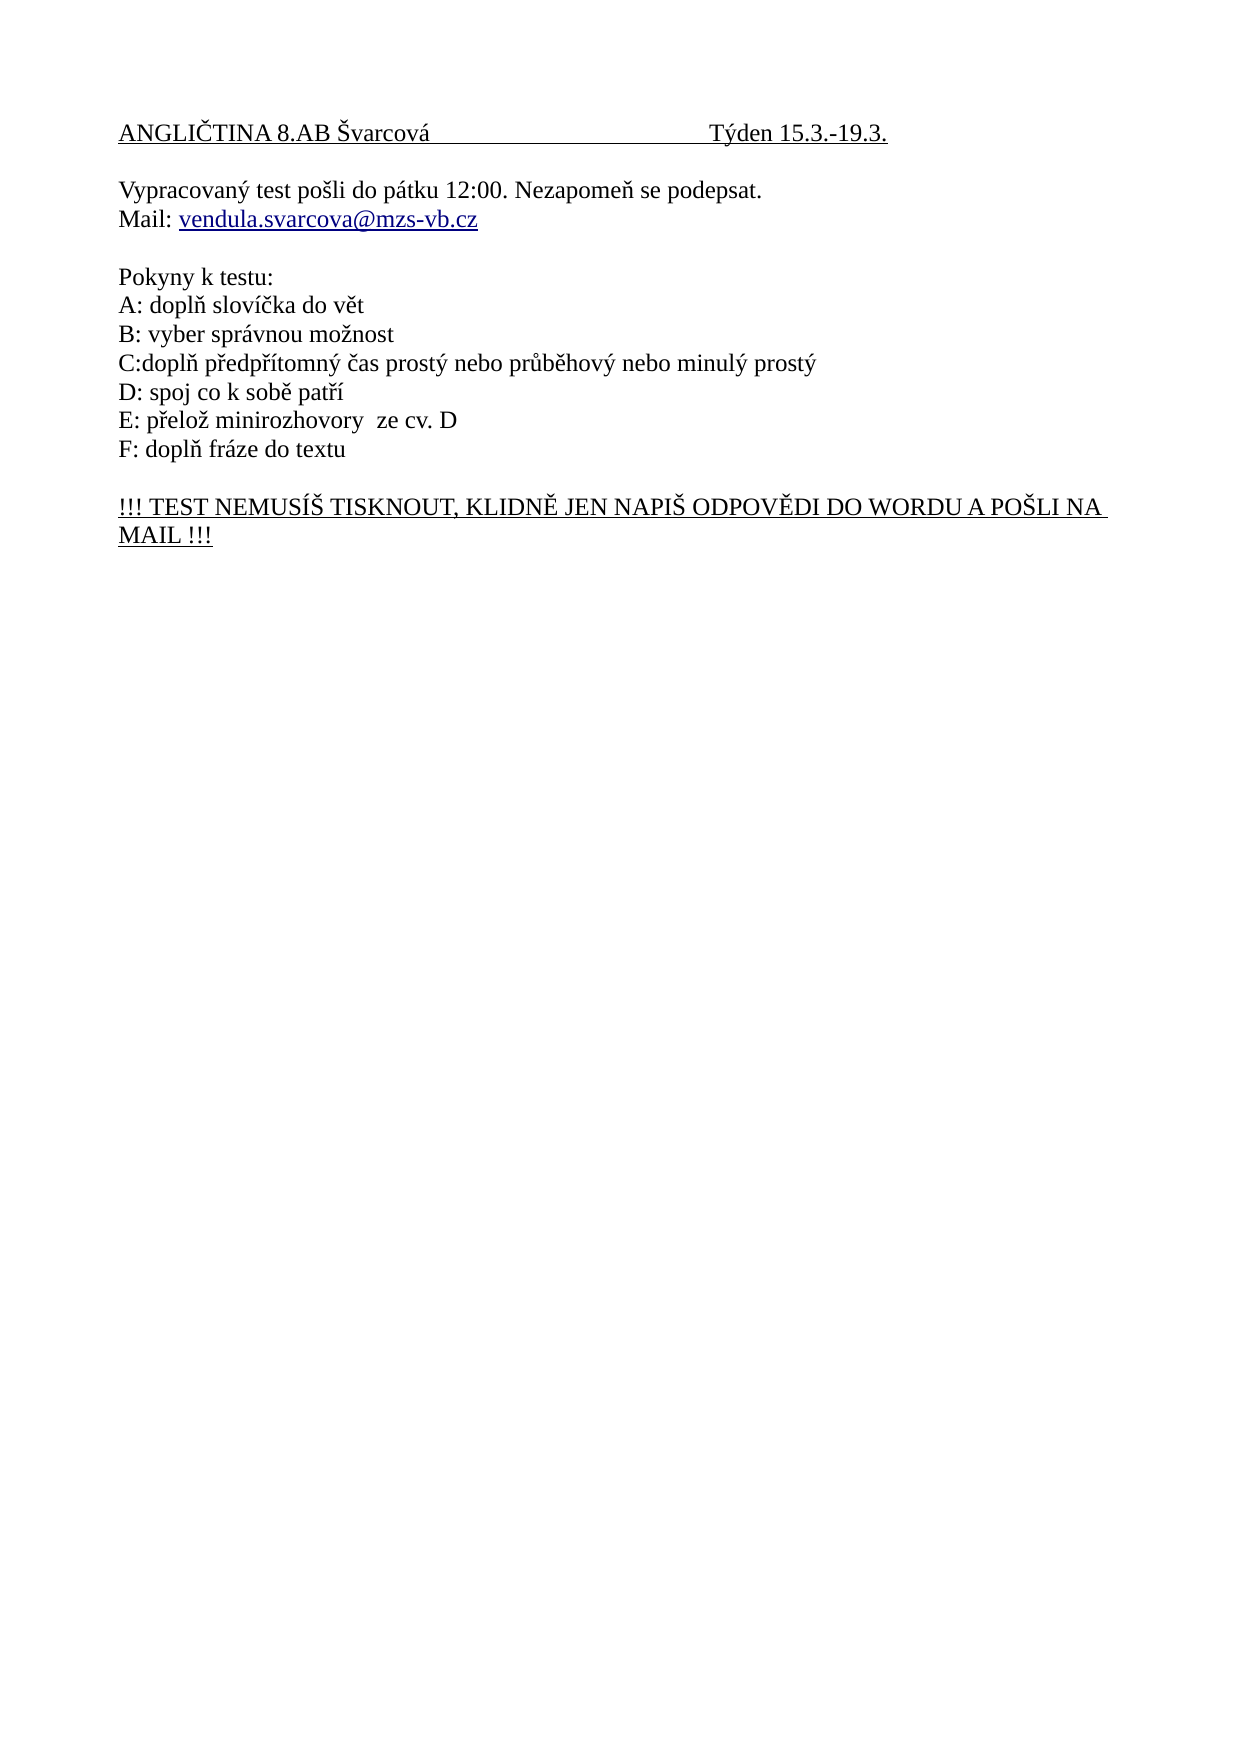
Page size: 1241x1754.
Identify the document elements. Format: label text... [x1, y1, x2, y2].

text Mail: vendula.svarcova@mzs-vb.cz [118, 204, 1122, 233]
text C:doplň předpřítomný čas prostý nebo průběhový nebo minulý prostý [118, 348, 1122, 377]
text F: doplň fráze do textu [118, 434, 1122, 463]
text Pokyny k testu: [118, 262, 1122, 291]
text B: vyber správnou možnost [118, 319, 1122, 348]
text A: doplň slovíčka do vět [118, 291, 1122, 319]
text !!! TEST NEMUSÍŠ TISKNOUT, KLIDNĚ JEN NAPIŠ ODPOVĚDI DO WORDU A POŠLI NA MAIL !!! [118, 492, 1122, 549]
text ANGLIČTINA 8.AB Švarcová Týden 15.3.-19.3. [118, 118, 1122, 147]
text Vypracovaný test pošli do pátku 12:00. Nezapomeň se podepsat. [118, 176, 1122, 204]
text E: přelož minirozhovory ze cv. D [118, 406, 1122, 434]
text D: spoj co k sobě patří [118, 377, 1122, 406]
